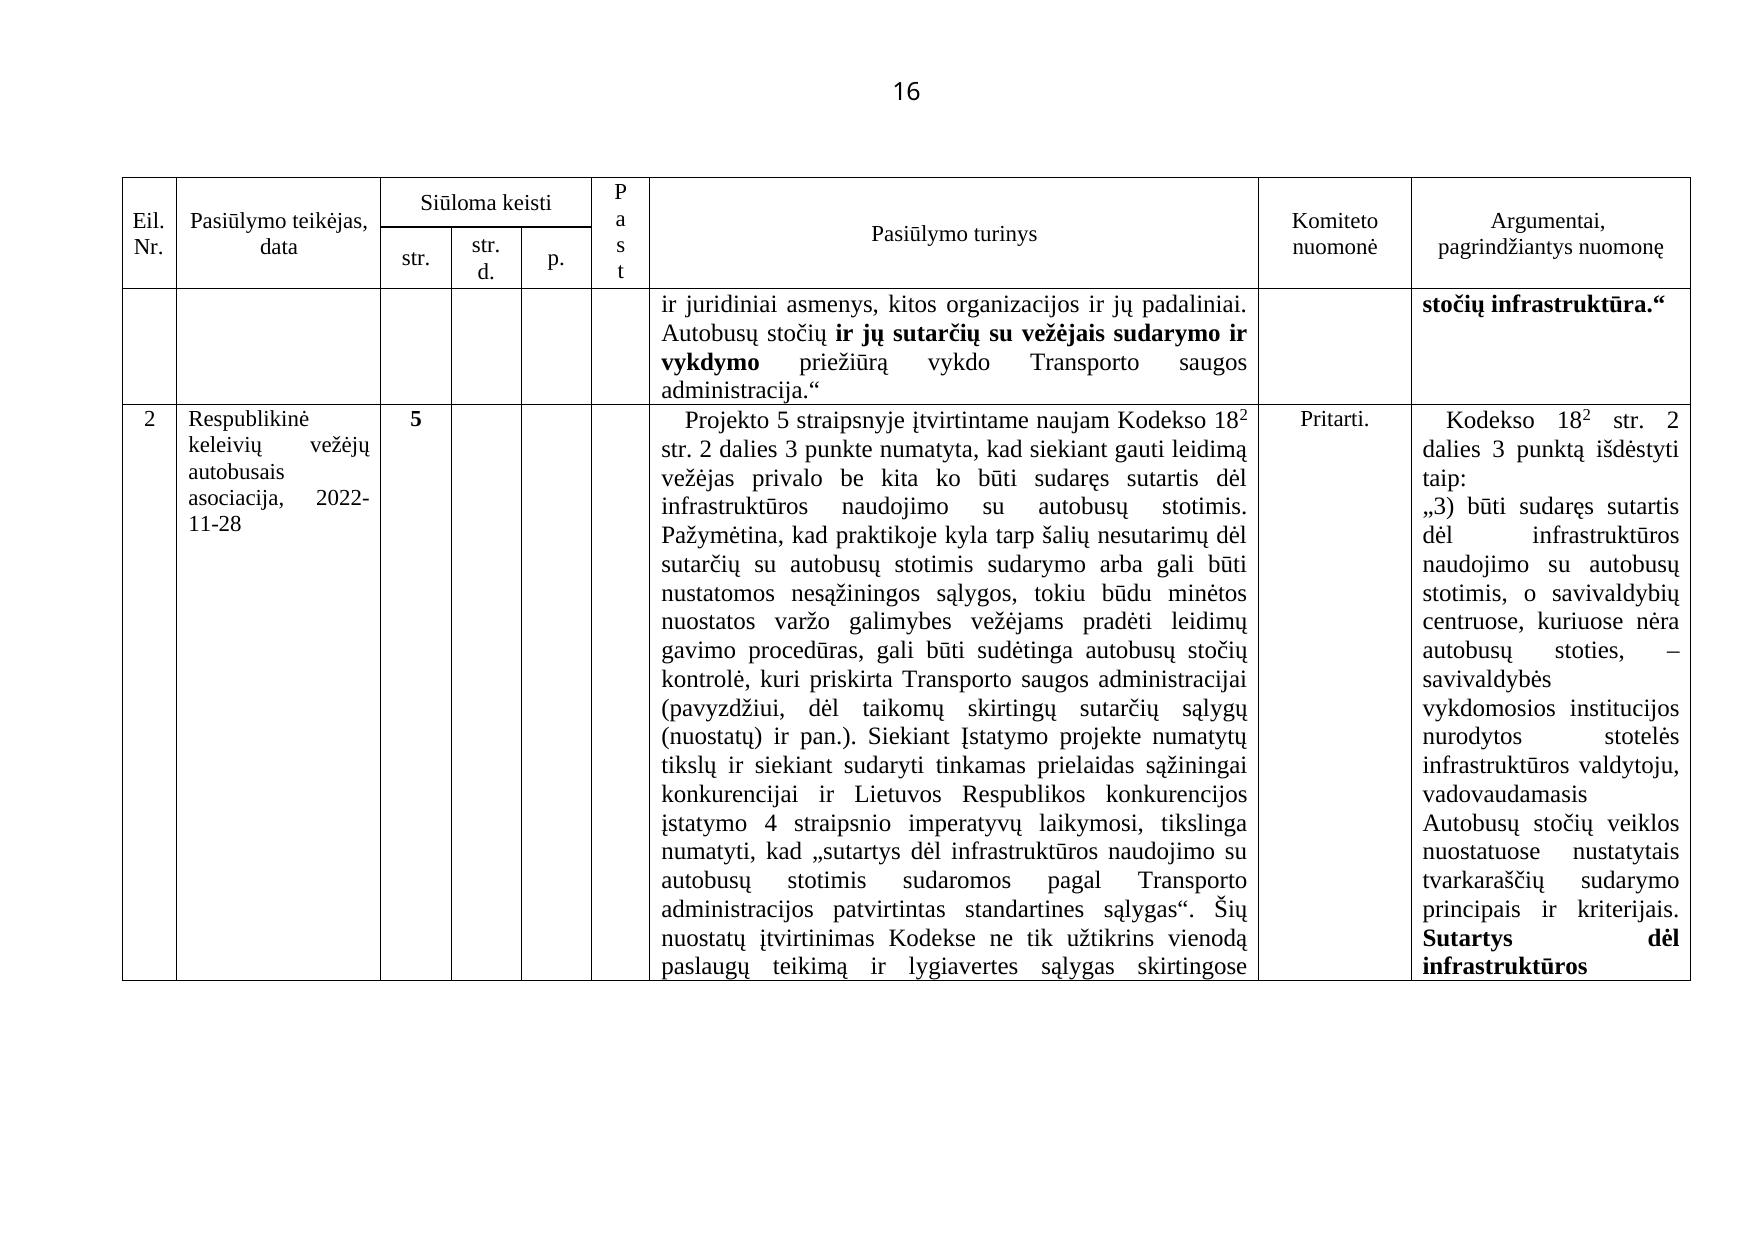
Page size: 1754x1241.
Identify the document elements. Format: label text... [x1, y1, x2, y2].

table_header Argumentai, pagrindžiantys nuomonę [1412, 178, 1690, 288]
table_header Siūloma keisti [381, 178, 591, 226]
table_cell p. [522, 228, 591, 288]
table_cell [592, 405, 649, 980]
table_cell [1259, 289, 1411, 404]
table_cell [522, 289, 591, 404]
table_header Pasiūlymo turinys [650, 178, 1258, 288]
table_header Pasiūlymo teikėjas, data [177, 178, 380, 288]
table_cell [381, 289, 451, 404]
table_cell [592, 289, 649, 404]
table_cell 5 [381, 405, 451, 980]
table_cell ir juridiniai asmenys, kitos organizacijos ir jų padaliniai. Autobusų stočių ir jų sutarčių su vežėjais sudarymo ir vykdymo priežiūrą vykdo Transporto saugos administracija.“ [650, 289, 1258, 404]
table_cell Pritarti. [1259, 405, 1411, 980]
table_header Komiteto nuomonė [1259, 178, 1411, 288]
table_header Eil. Nr. [123, 178, 176, 288]
table_cell [123, 289, 176, 404]
table_cell [177, 289, 380, 404]
table_cell [522, 405, 591, 980]
table_header Pastabos [592, 178, 649, 288]
table_cell Projekto 5 straipsnyje įtvirtintame naujam Kodekso 182 str. 2 dalies 3 punkte numatyta, kad siekiant gauti leidimą vežėjas privalo be kita ko būti sudaręs sutartis dėl infrastruktūros naudojimo su autobusų stotimis. Pažymėtina, kad praktikoje kyla tarp šalių nesutarimų dėl sutarčių su autobusų stotimis sudarymo arba gali būti nustatomos nesąžiningos sąlygos, tokiu būdu minėtos nuostatos varžo galimybes vežėjams pradėti leidimų gavimo procedūras, gali būti sudėtinga autobusų stočių kontrolė, kuri priskirta Transporto saugos administracijai (pavyzdžiui, dėl taikomų skirtingų sutarčių sąlygų (nuostatų) ir pan.). Siekiant Įstatymo projekte numatytų tikslų ir siekiant sudaryti tinkamas prielaidas sąžiningai konkurencijai ir Lietuvos Respublikos konkurencijos įstatymo 4 straipsnio imperatyvų laikymosi, tikslinga numatyti, kad „sutartys dėl infrastruktūros naudojimo su autobusų stotimis sudaromos pagal Transporto administracijos patvirtintas standartines sąlygas“. Šių nuostatų įtvirtinimas Kodekse ne tik užtikrins vienodą paslaugų teikimą ir lygiavertes sąlygas skirtingose [650, 405, 1258, 980]
table_cell Kodekso 182 str. 2 dalies 3 punktą išdėstyti taip: „3) būti sudaręs sutartis dėl infrastruktūros naudojimo su autobusų stotimis, o savivaldybių centruose, kuriuose nėra autobusų stoties, – savivaldybės vykdomosios institucijos nurodytos stotelės infrastruktūros valdytoju, vadovaudamasis Autobusų stočių veiklos nuostatuose nustatytais tvarkaraščių sudarymo principais ir kriterijais. Sutartys dėl infrastruktūros [1412, 405, 1690, 980]
table_cell str. d. [452, 228, 521, 288]
table_cell 2 [123, 405, 176, 980]
table_cell stočių infrastruktūra.“ [1412, 289, 1690, 404]
table_cell str. [381, 228, 451, 288]
table_cell Respublikinė keleivių vežėjų autobusais asociacija, 2022-11-28 [177, 405, 380, 980]
table_cell [452, 405, 521, 980]
table_cell [452, 289, 521, 404]
